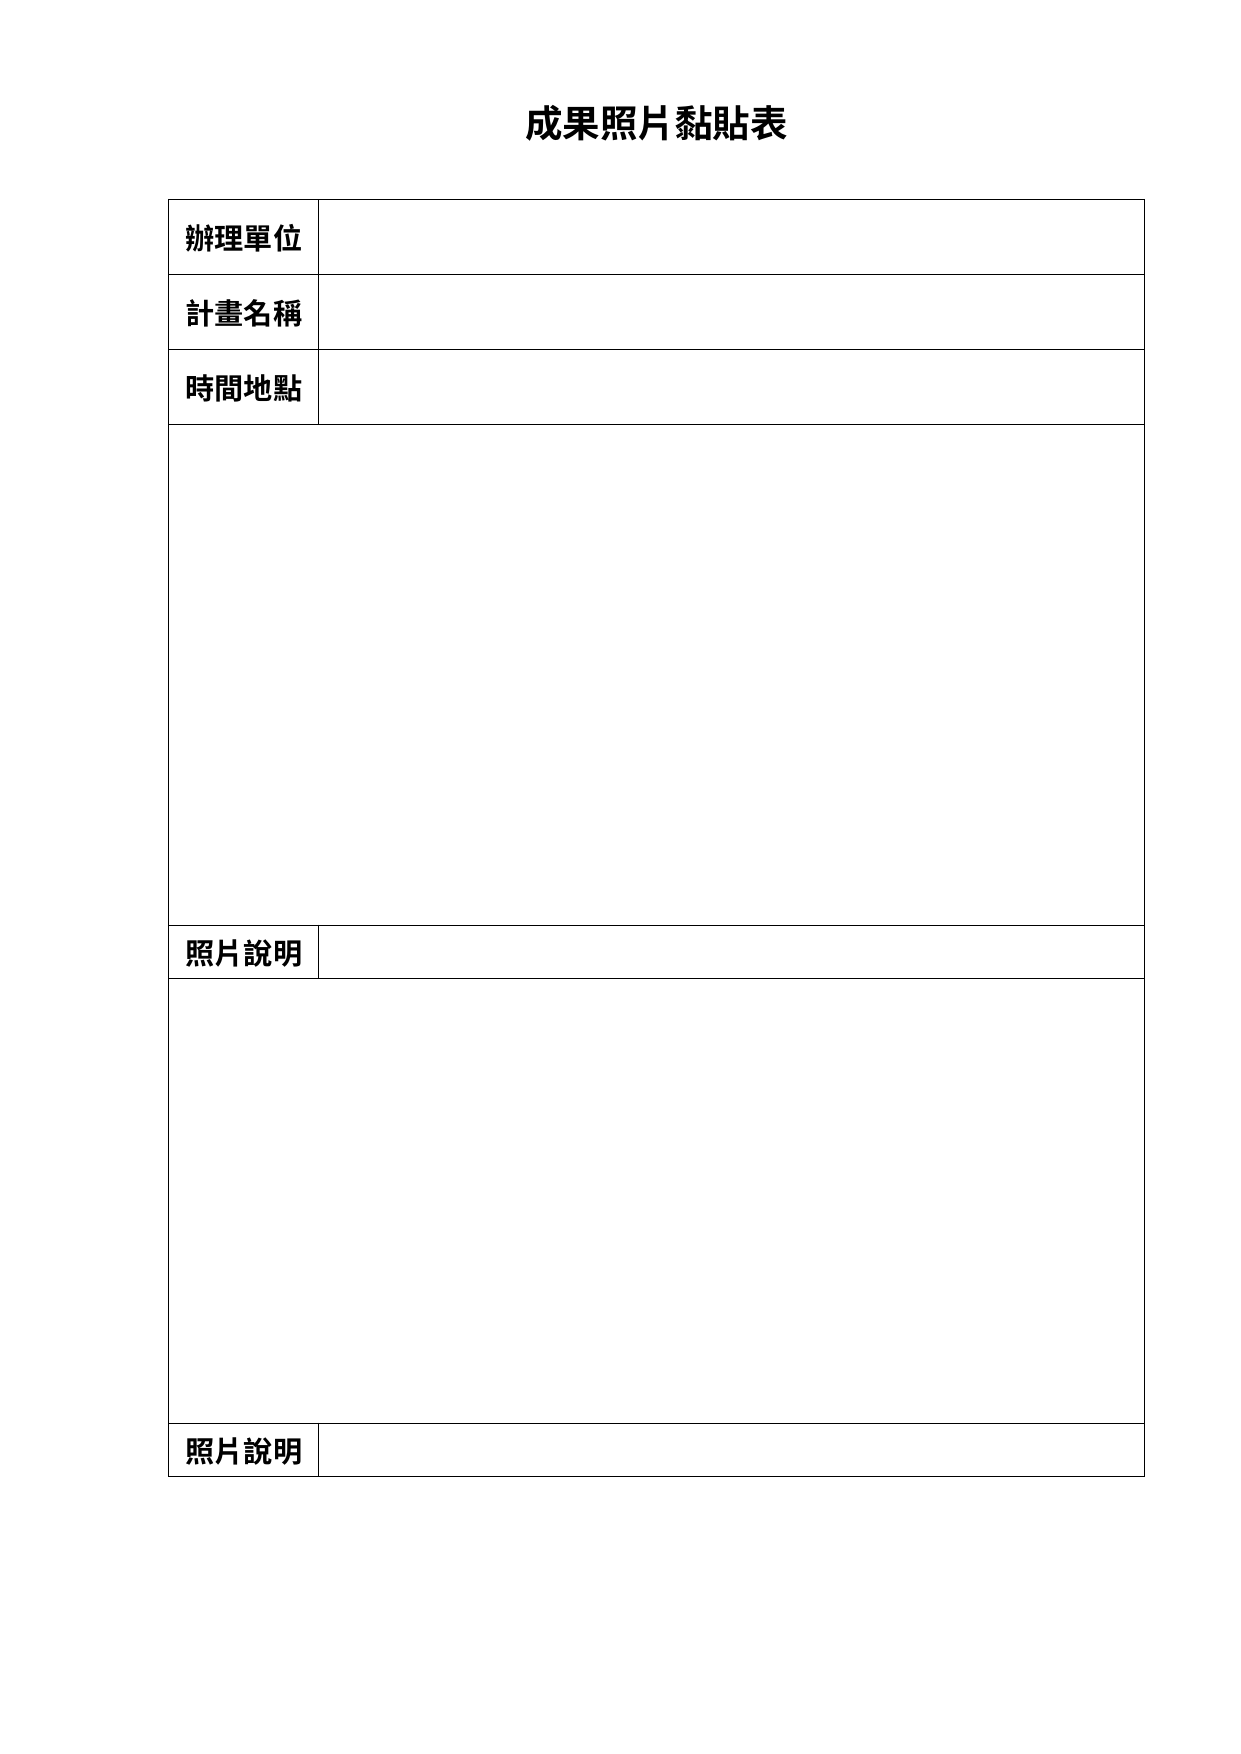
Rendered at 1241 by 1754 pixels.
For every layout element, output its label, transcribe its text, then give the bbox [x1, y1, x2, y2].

table_cell [169, 425, 1144, 924]
table_cell [319, 350, 1144, 424]
table_header 辦理單位 [169, 200, 318, 274]
table_cell [319, 1424, 1144, 1476]
table_cell 照片說明 [169, 1424, 318, 1476]
table_header [319, 200, 1144, 274]
text 成果照片黏貼表 [169, 94, 1144, 148]
table_cell 時間地點 [169, 350, 318, 424]
table_cell [319, 275, 1144, 349]
table_cell [169, 979, 1144, 1423]
table_cell 計畫名稱 [169, 275, 318, 349]
table_cell 照片說明 [169, 926, 318, 978]
table_cell [319, 926, 1144, 978]
